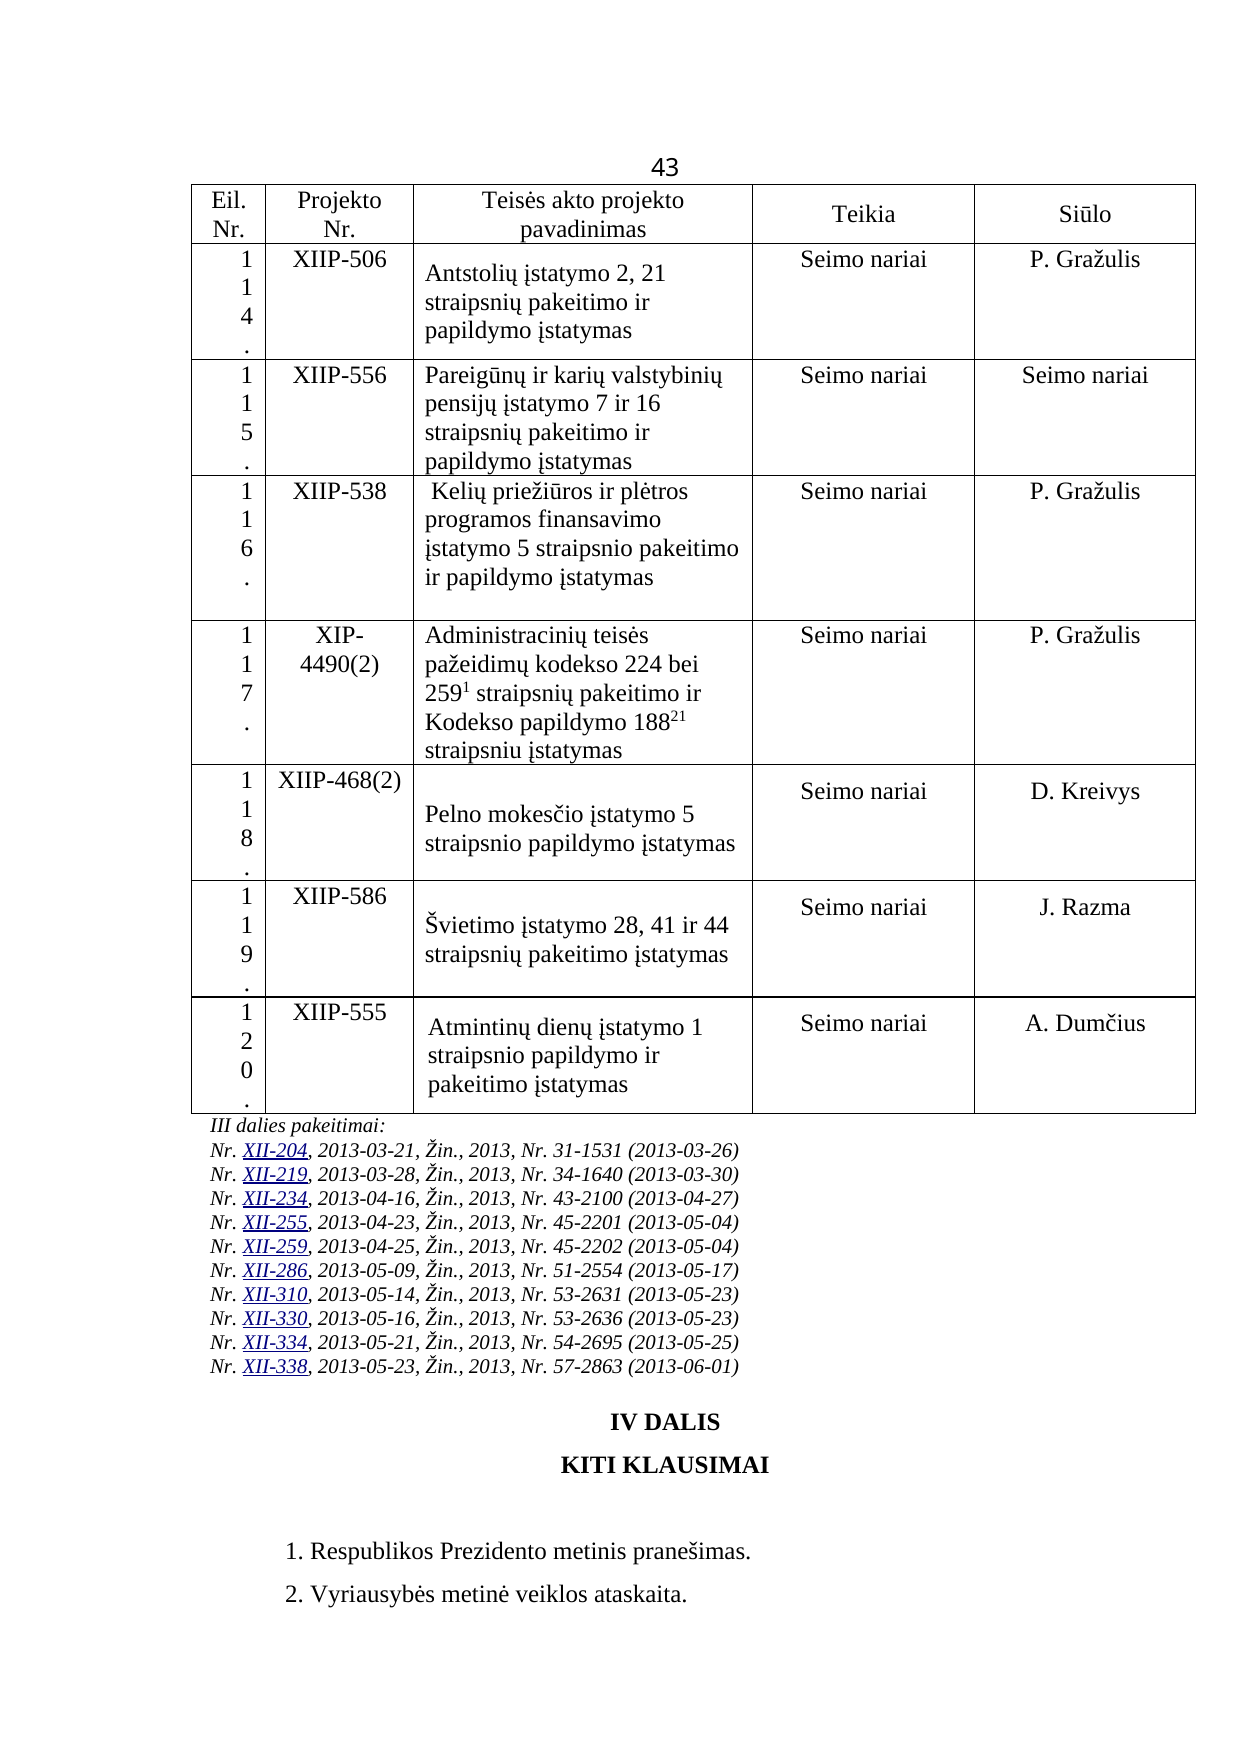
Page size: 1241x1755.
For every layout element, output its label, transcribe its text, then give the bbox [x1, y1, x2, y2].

table_cell Administracinių teisės pažeidimų kodekso 224 bei 2591 straipsnių pakeitimo ir Kodekso papildymo 18821 straipsniu įstatymas [414, 621, 752, 764]
table_header Teikia [753, 185, 974, 243]
text Nr. XII-219, 2013-03-28, Žin., 2013, Nr. 34-1640 (2013-03-30) [210, 1162, 1120, 1186]
table_cell A. Dumčius [975, 998, 1195, 1112]
text Nr. XII-334, 2013-05-21, Žin., 2013, Nr. 54-2695 (2013-05-25) [210, 1330, 1120, 1354]
table_cell XIIP-586 [266, 881, 413, 996]
table_header Teisės akto projekto pavadinimas [414, 185, 752, 243]
table_cell XIIP-538 [266, 476, 413, 619]
table_cell Seimo nariai [753, 621, 974, 764]
table_cell Seimo nariai [753, 881, 974, 996]
text Nr. XII-330, 2013-05-16, Žin., 2013, Nr. 53-2636 (2013-05-23) [210, 1306, 1120, 1330]
table_cell Seimo nariai [753, 765, 974, 880]
table_cell XIP-4490(2) [266, 621, 413, 764]
text 1. Respublikos Prezidento metinis pranešimas. [210, 1536, 1120, 1565]
text Nr. XII-259, 2013-04-25, Žin., 2013, Nr. 45-2202 (2013-05-04) [210, 1234, 1120, 1258]
text Nr. XII-255, 2013-04-23, Žin., 2013, Nr. 45-2201 (2013-05-04) [210, 1210, 1120, 1234]
table_cell P. Gražulis [975, 476, 1195, 619]
subtitle IV DALIS [210, 1407, 1120, 1436]
table_header Atmintinų dienų įstatymo 1 straipsnio papildymo ir pakeitimo įstatymas [425, 998, 742, 1111]
text Nr. XII-310, 2013-05-14, Žin., 2013, Nr. 53-2631 (2013-05-23) [210, 1282, 1120, 1306]
table_cell P. Gražulis [975, 621, 1195, 764]
table_header Projekto Nr. [266, 185, 413, 243]
table_cell J. Razma [975, 881, 1195, 996]
table_cell P. Gražulis [975, 244, 1195, 359]
table_cell Antstolių įstatymo 2, 21 straipsnių pakeitimo ir papildymo įstatymas [414, 244, 752, 359]
table_cell Seimo nariai [753, 476, 974, 619]
table_header Eil. Nr. [192, 185, 265, 243]
table_cell XIIP-555 [266, 998, 413, 1112]
table_cell XIIP-468(2) [266, 765, 413, 880]
subtitle III dalies pakeitimai: [210, 1114, 1120, 1137]
text Nr. XII-286, 2013-05-09, Žin., 2013, Nr. 51-2554 (2013-05-17) [210, 1258, 1120, 1282]
table_cell Seimo nariai [753, 998, 974, 1112]
table_cell [414, 998, 752, 1112]
text Nr. XII-204, 2013-03-21, Žin., 2013, Nr. 31-1531 (2013-03-26) [210, 1137, 1120, 1162]
table_cell Seimo nariai [753, 360, 974, 475]
text 2. Vyriausybės metinė veiklos ataskaita. [210, 1579, 1120, 1608]
table_cell XIIP-556 [266, 360, 413, 475]
table_cell Kelių priežiūros ir plėtros programos finansavimo įstatymo 5 straipsnio pakeitimo ir papildymo įstatymas [414, 476, 752, 619]
table_cell [192, 881, 265, 996]
table_cell XIIP-506 [266, 244, 413, 359]
table_cell [192, 244, 265, 359]
subtitle Kiti klausimai [210, 1450, 1120, 1479]
table_cell Pelno mokesčio įstatymo 5 straipsnio papildymo įstatymas [414, 765, 752, 880]
table_cell D. Kreivys [975, 765, 1195, 880]
text Nr. XII-338, 2013-05-23, Žin., 2013, Nr. 57-2863 (2013-06-01) [210, 1354, 1120, 1378]
table_cell Seimo nariai [753, 244, 974, 359]
table_cell [192, 765, 265, 880]
table_header Siūlo [975, 185, 1195, 243]
table_cell Seimo nariai [975, 360, 1195, 475]
table_cell [192, 360, 265, 475]
table_cell [192, 621, 265, 764]
text Nr. XII-234, 2013-04-16, Žin., 2013, Nr. 43-2100 (2013-04-27) [210, 1186, 1120, 1210]
table_cell [192, 998, 265, 1112]
table_cell Švietimo įstatymo 28, 41 ir 44 straipsnių pakeitimo įstatymas [414, 881, 752, 996]
table_cell Pareigūnų ir karių valstybinių pensijų įstatymo 7 ir 16 straipsnių pakeitimo ir papildymo įstatymas [414, 360, 752, 475]
table_cell [192, 476, 265, 619]
